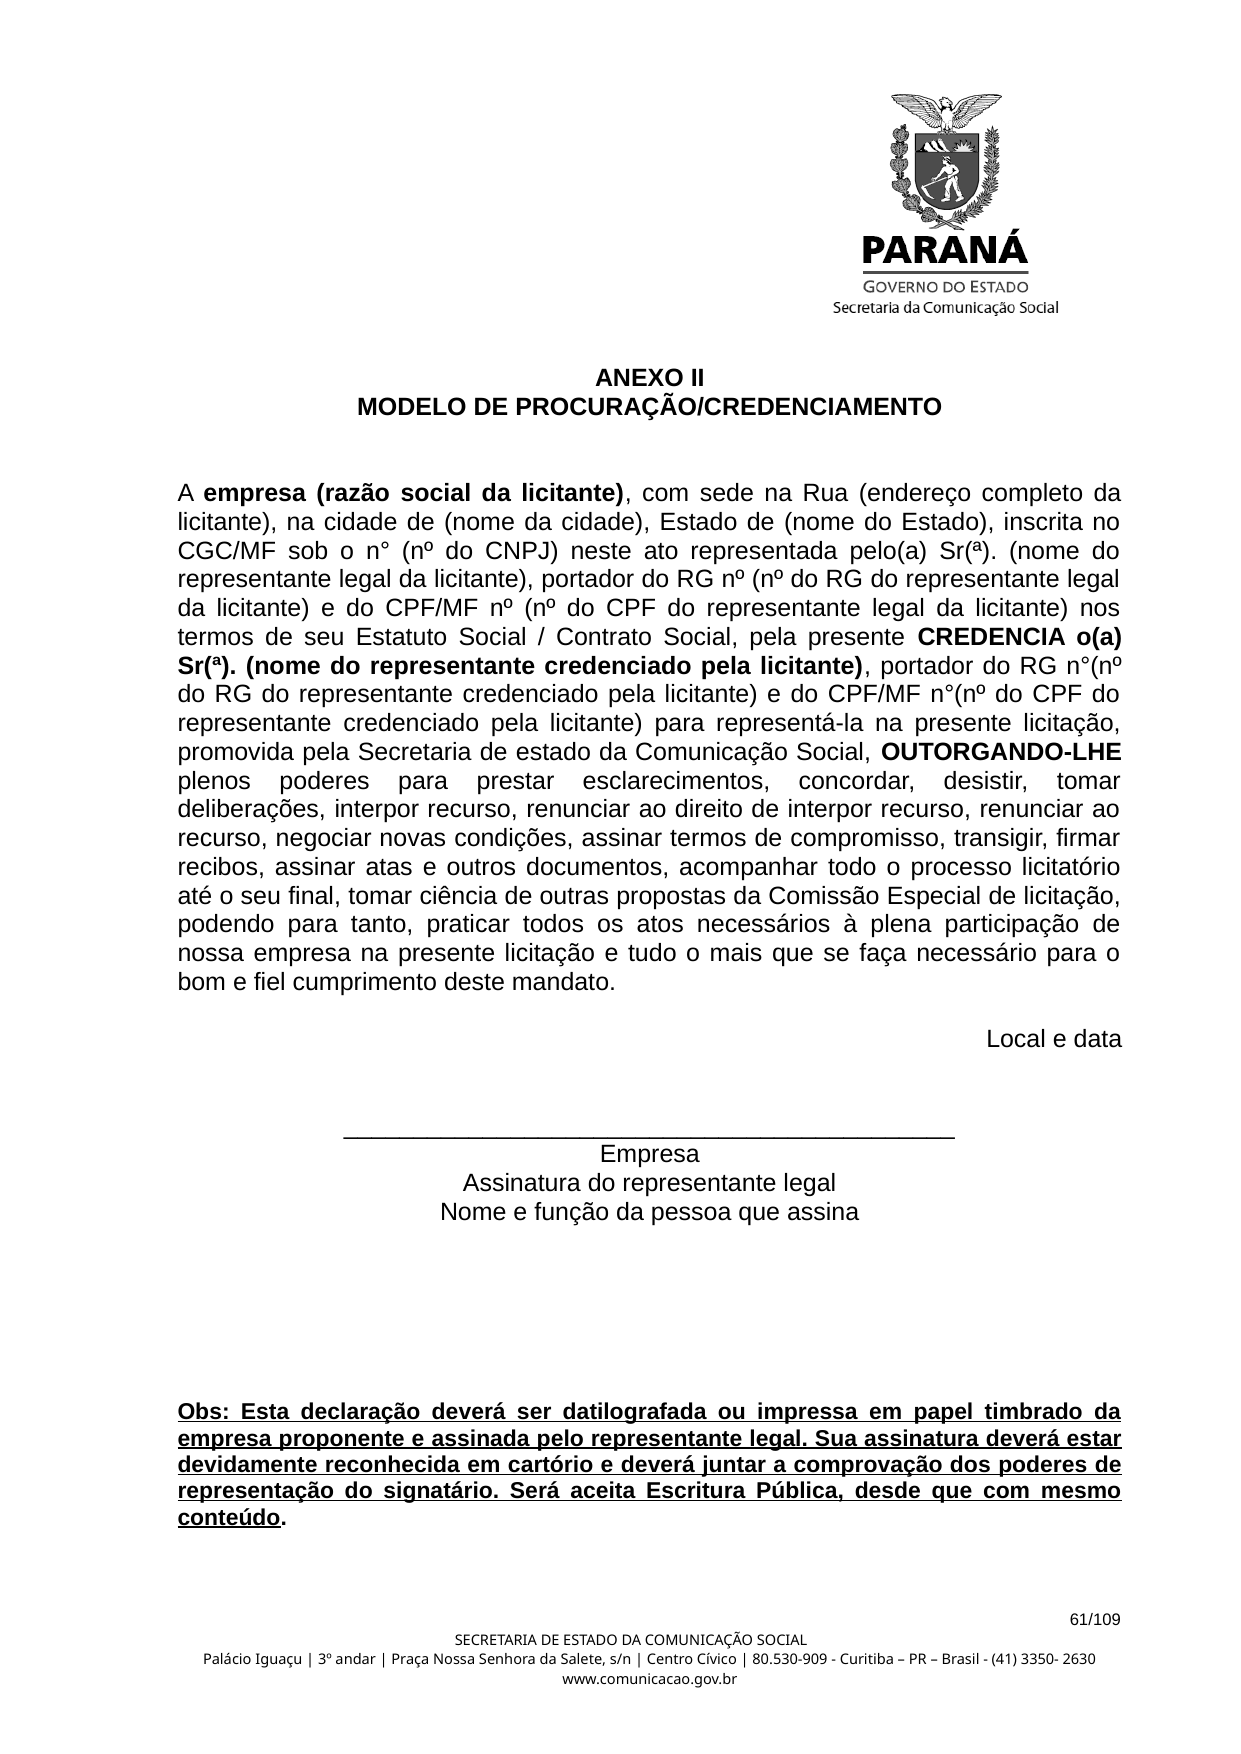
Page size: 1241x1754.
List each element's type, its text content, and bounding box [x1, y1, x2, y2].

text Obs: Esta declaração deverá ser datilografada ou impressa em papel timbrado da empresa proponente e assinada pelo representante legal. Sua assinatura deverá estar [177, 1398, 1122, 1447]
text A empresa (razão social da licitante), com sede na Rua (endereço completo da licitante), na cidade de (nome da cidade), Estado de (nome do Estado), inscrita no CGC/MF sob o n° (nº do CNPJ) neste ato representada pelo(a) Sr(ª). (nome do representante legal da licitante), portador do RG nº (nº do RG do representante legal da licitante) e do CPF/MF nº (nº do CPF do representante legal da licitante) nos termos de seu Estatuto Social / Contrato Social, pela presente CREDENCIA o(a) Sr(ª). (nome do representante credenciado pela licitante), portador do RG n°(nº do RG do representante credenciado pela licitante) e do CPF/MF n°(nº do CPF do representante credenciado pela licitante) para representá-la na presente licitação, promovida pela Secretaria de estado da Comunicação Social, OUTORGANDO-LHE plenos poderes para prestar esclarecimentos, concordar, desistir, tomar deliberações, interpor recurso, renunciar ao direito de interpor recurso, renunciar ao recurso, negociar novas condições, assinar termos de compromisso, transigir, firmar recibos, assinar atas e outros documentos, acompanhar todo o processo licitatório até o seu final, tomar ciência de outras propostas da Comissão Especial de licitação, podendo para tanto, praticar todos os atos necessários à plena participação de nossa empresa na presente licitação e tudo o mais que se faça necessário para o bom e fiel cumprimento deste mandato. [177, 478, 1122, 996]
text devidamente reconhecida em cartório e deverá juntar a comprovação dos poderes de [177, 1448, 1122, 1474]
text conteúdo. [177, 1501, 1122, 1530]
text Nome e função da pessoa que assina [177, 1197, 1122, 1226]
text ____________________________________________ [177, 1111, 1122, 1139]
text MODELO DE PROCURAÇÃO/CREDENCIAMENTO [177, 392, 1122, 421]
text Empresa [177, 1139, 1122, 1168]
text Assinatura do representante legal [177, 1168, 1122, 1197]
text representação do signatário. Será aceita Escritura Pública, desde que com mesmo [177, 1475, 1122, 1500]
text ANEXO II [177, 363, 1122, 392]
text Local e data [177, 1024, 1122, 1053]
